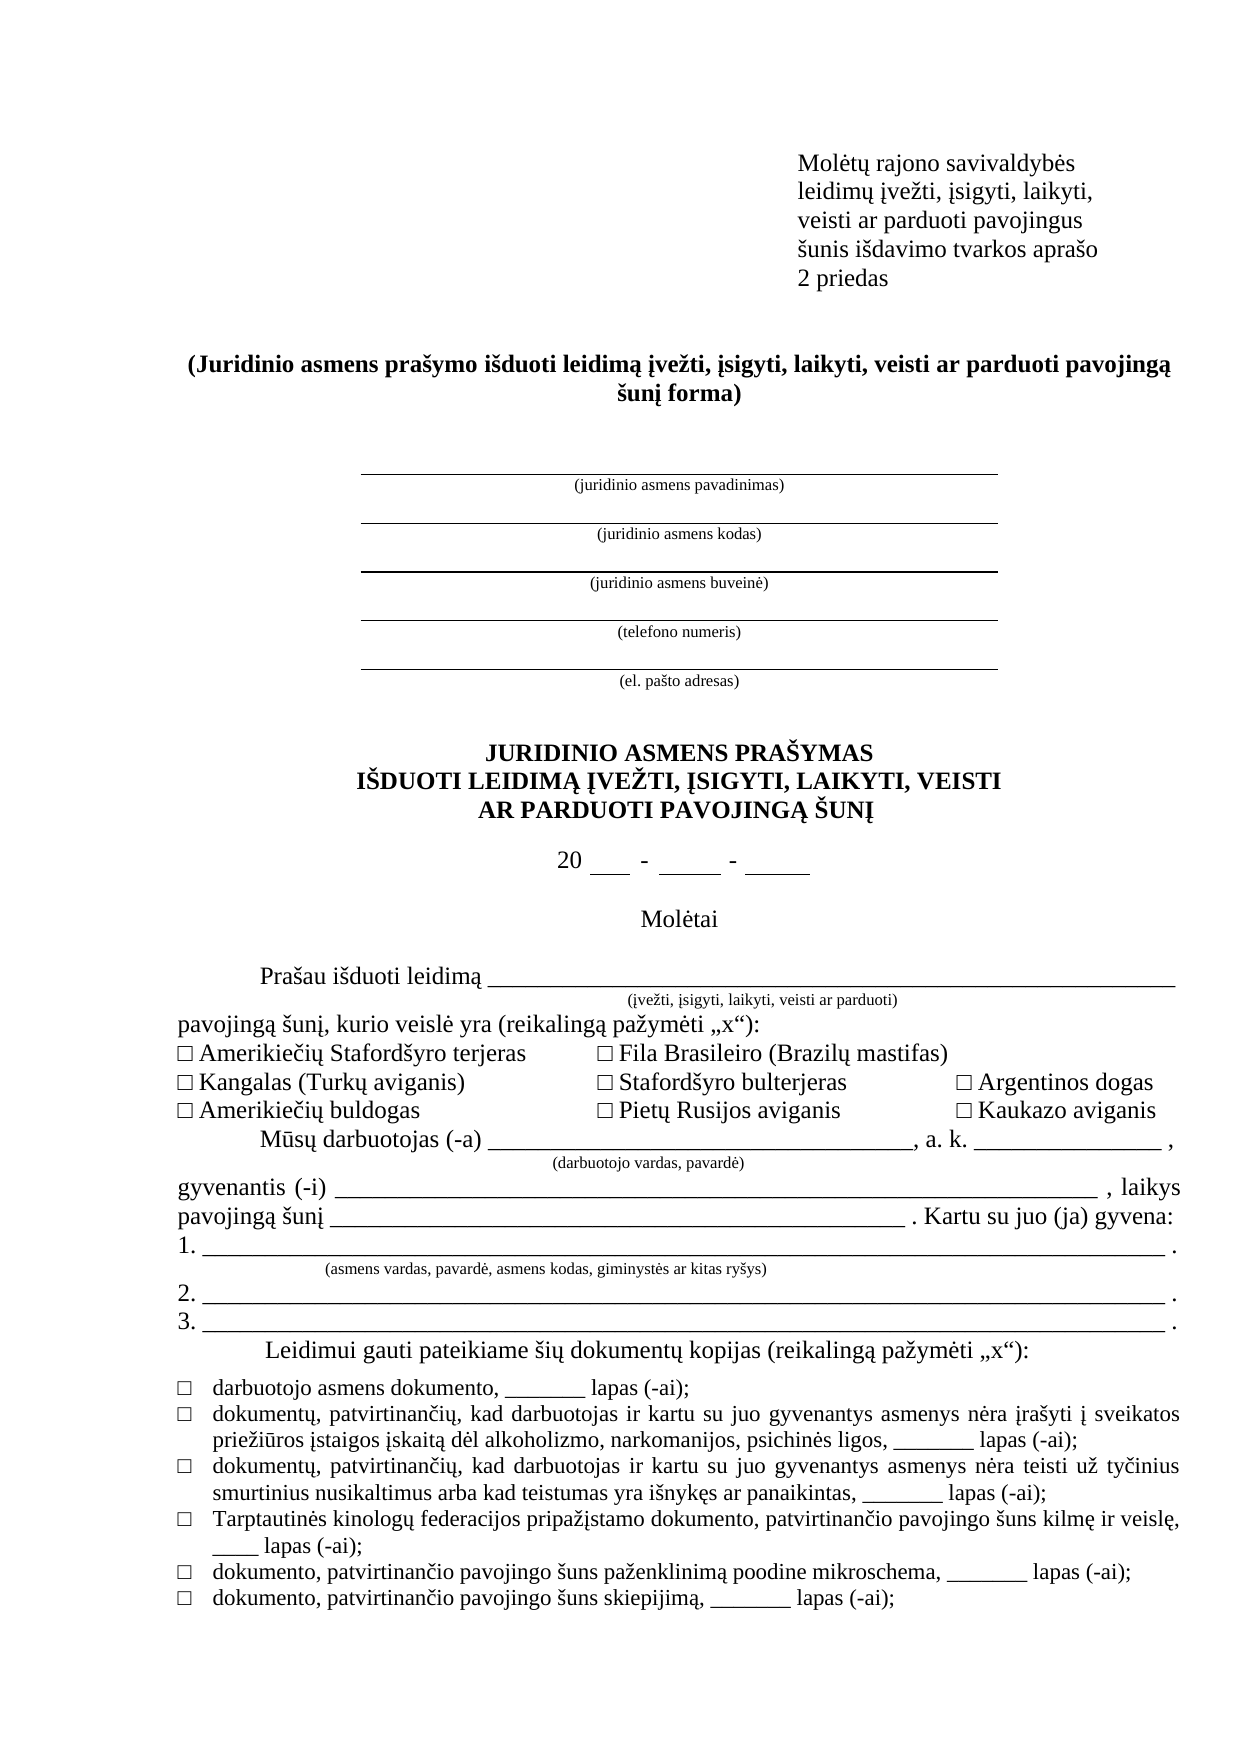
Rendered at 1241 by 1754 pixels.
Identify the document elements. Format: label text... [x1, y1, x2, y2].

text □ dokumentų, patvirtinančių, kad darbuotojas ir kartu su juo gyvenantys asmenys nėra teisti už tyčinius smurtinius nusikaltimus arba kad teistumas yra išnykęs ar panaikintas, _______ lapas (-ai); [177, 1453, 1181, 1505]
table_cell (el. pašto adresas) [361, 670, 998, 689]
text □ Amerikiečių Stafordšyro terjeras □ Fila Brasileiro (Brazilų mastifas) [177, 1038, 1181, 1067]
text Mūsų darbuotojas (-a) __________________________________, a. k. _______________ , [177, 1124, 1181, 1153]
text IŠDUOTI LEIDIMĄ įvežti, įsigyti, laikyti, veisti [177, 766, 1181, 795]
table_header [745, 845, 810, 874]
text (asmens vardas, pavardė, asmens kodas, giminystės ar kitas ryšys) [177, 1258, 1181, 1278]
text 3. _____________________________________________________________________________ . [177, 1306, 1181, 1335]
text (Juridinio asmens prašymo išduoti leidimą įvežti, įsigyti, laikyti, veisti ar parduoti pavojingą šunį forma) [177, 349, 1181, 406]
table_cell (juridinio asmens pavadinimas) [361, 475, 998, 494]
text □ dokumento, patvirtinančio pavojingo šuns paženklinimą poodine mikroschema, _______ lapas (-ai); [177, 1558, 1181, 1584]
table_cell [361, 494, 998, 522]
table_header [590, 845, 629, 874]
table_cell [361, 641, 998, 669]
text □ dokumento, patvirtinančio pavojingo šuns skiepijimą, _______ lapas (-ai); [177, 1584, 1181, 1611]
text (įvežti, įsigyti, laikyti, veisti ar parduoti) [177, 990, 1181, 1009]
table_cell (telefono numeris) [361, 621, 998, 641]
text □ Amerikiečių buldogas □ Pietų Rusijos aviganis □ Kaukazo aviganis [177, 1096, 1181, 1124]
text juridinio asmens PRAŠYMAS [177, 738, 1181, 766]
table_header [659, 845, 721, 874]
text 2. _____________________________________________________________________________ . [177, 1278, 1181, 1306]
table_header [361, 445, 998, 473]
text 1. _____________________________________________________________________________ . [177, 1230, 1181, 1258]
text šunis išdavimo tvarkos aprašo [177, 234, 1181, 263]
table_cell (juridinio asmens buveinė) [361, 573, 998, 592]
text □ Kangalas (Turkų aviganis) □ Stafordšyro bulterjeras □ Argentinos dogas [177, 1067, 1181, 1096]
table_cell [361, 543, 998, 571]
text □ dokumentų, patvirtinančių, kad darbuotojas ir kartu su juo gyvenantys asmenys nėra įrašyti į sveikatos priežiūros įstaigos įskaitą dėl alkoholizmo, narkomanijos, psichinės ligos, _______ lapas (-ai); [177, 1400, 1181, 1453]
table_header - [721, 845, 745, 874]
text 2 priedas [177, 263, 1181, 291]
text gyvenantis (-i) _____________________________________________________________ , laikys pavojingą šunį ______________________________________________ . Kartu su juo (ja) gyvena: [177, 1172, 1181, 1230]
text Molėtai [177, 904, 1181, 933]
text (darbuotojo vardas, pavardė) [477, 1153, 1181, 1172]
text □ darbuotojo asmens dokumento, _______ lapas (-ai); [177, 1373, 1181, 1400]
table_cell (juridinio asmens kodas) [361, 524, 998, 543]
table_cell [361, 592, 998, 620]
text ar parduoti pavojingą ŠUNį [177, 795, 1181, 824]
text pavojingą šunį, kurio veislė yra (reikalingą pažymėti „x“): [177, 1009, 1181, 1038]
text Molėtų rajono savivaldybės [177, 148, 1181, 176]
text veisti ar parduoti pavojingus [177, 205, 1181, 234]
text Prašau išduoti leidimą _______________________________________________________ [177, 961, 1181, 990]
text leidimų įvežti, įsigyti, laikyti, [177, 176, 1181, 205]
text Leidimui gauti pateikiame šių dokumentų kopijas (reikalingą pažymėti „x“): [177, 1335, 1181, 1364]
table_header - [630, 845, 659, 874]
table_header 20 [549, 845, 590, 874]
text □ Tarptautinės kinologų federacijos pripažįstamo dokumento, patvirtinančio pavojingo šuns kilmę ir veislę, ____ lapas (-ai); [177, 1505, 1181, 1558]
